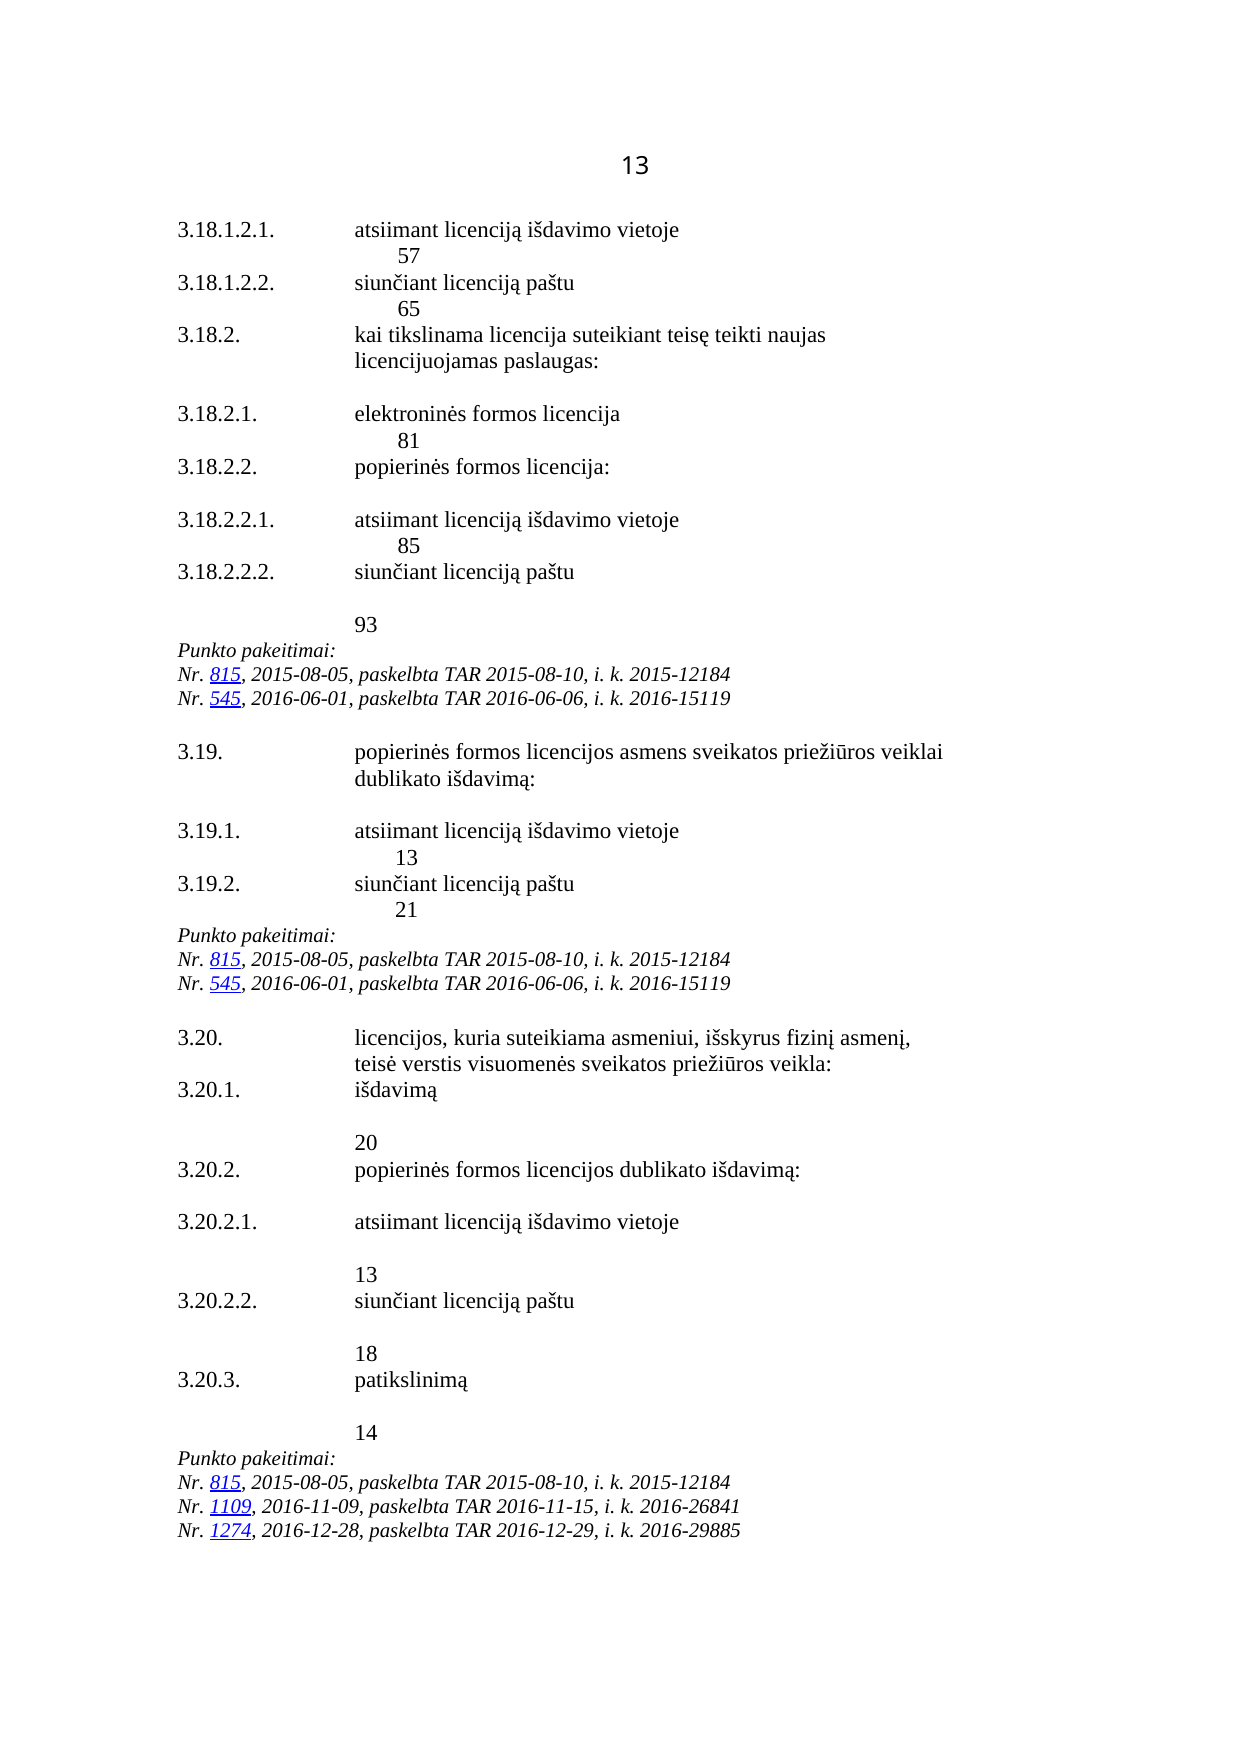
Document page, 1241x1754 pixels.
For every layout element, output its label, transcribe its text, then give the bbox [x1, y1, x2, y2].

text Nr. 815, 2015-08-05, paskelbta TAR 2015-08-10, i. k. 2015-12184 [177, 947, 1093, 971]
text 3.18.2.2.2. siunčiant licenciją paštu 93 [177, 558, 975, 637]
text 3.19. popierinės formos licencijos asmens sveikatos priežiūros veiklai dublikato išdavimą: [177, 738, 975, 817]
text 3.18.1.2.2. siunčiant licenciją paštu 65 [177, 268, 975, 321]
text 3.20.1. išdavimą 20 [177, 1077, 945, 1156]
text 3.20.3. patikslinimą 14 [177, 1366, 945, 1446]
text 3.18.1.2.1. atsiimant licenciją išdavimo vietoje 57 [177, 216, 975, 268]
text 3.18.2.1. elektroninės formos licencija 81 [177, 400, 975, 453]
text Punkto pakeitimai: [177, 637, 1093, 662]
text Nr. 815, 2015-08-05, paskelbta TAR 2015-08-10, i. k. 2015-12184 [177, 1469, 1093, 1494]
text Punkto pakeitimai: [177, 923, 1093, 947]
text 3.18.2.2.1. atsiimant licenciją išdavimo vietoje 85 [177, 506, 975, 558]
text 3.20. licencijos, kuria suteikiama asmeniui, išskyrus fizinį asmenį, [177, 1024, 945, 1050]
text Nr. 1109, 2016-11-09, paskelbta TAR 2016-11-15, i. k. 2016-26841 [177, 1494, 1093, 1518]
text 3.20.2.2. siunčiant licenciją paštu 18 [177, 1287, 945, 1366]
text Nr. 1274, 2016-12-28, paskelbta TAR 2016-12-29, i. k. 2016-29885 [177, 1518, 1093, 1542]
text 3.18.2.2. popierinės formos licencija: [177, 453, 975, 506]
text Nr. 545, 2016-06-01, paskelbta TAR 2016-06-06, i. k. 2016-15119 [177, 686, 1093, 710]
text 3.20.2. popierinės formos licencijos dublikato išdavimą: [177, 1156, 945, 1208]
text 3.20.2.1. atsiimant licenciją išdavimo vietoje 13 [177, 1208, 945, 1287]
text Punkto pakeitimai: [177, 1446, 1093, 1469]
text teisė verstis visuomenės sveikatos priežiūros veikla: [354, 1050, 945, 1077]
text Nr. 815, 2015-08-05, paskelbta TAR 2015-08-10, i. k. 2015-12184 [177, 662, 1093, 686]
text Nr. 545, 2016-06-01, paskelbta TAR 2016-06-06, i. k. 2016-15119 [177, 971, 1093, 995]
text 3.19.1. atsiimant licenciją išdavimo vietoje 13 [177, 817, 975, 870]
text 3.19.2. siunčiant licenciją paštu 21 [177, 870, 975, 923]
text 3.18.2. kai tikslinama licencija suteikiant teisę teikti naujas licencijuojamas paslaugas: [177, 321, 975, 400]
